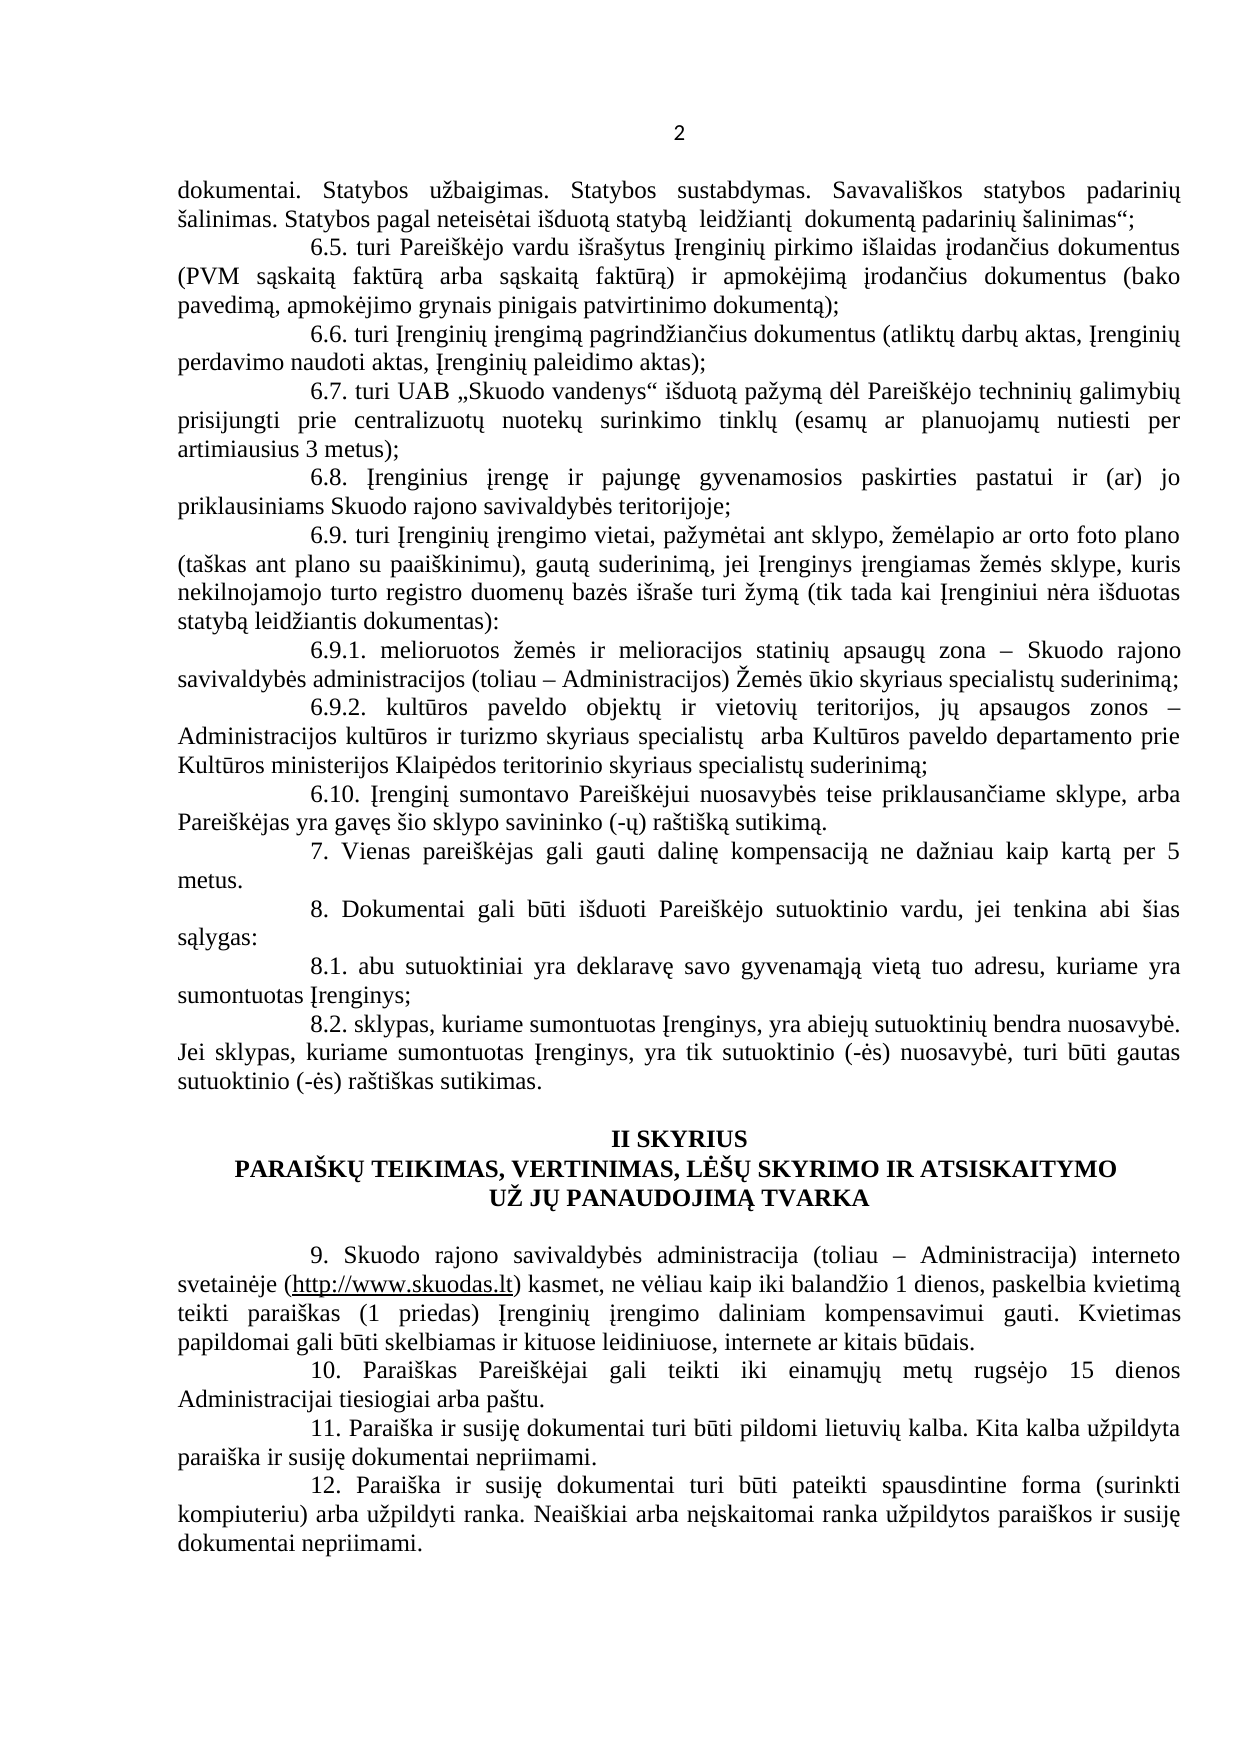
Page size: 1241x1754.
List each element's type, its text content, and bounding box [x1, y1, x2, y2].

text 8. Dokumentai gali būti išduoti Pareiškėjo sutuoktinio vardu, jei tenkina abi šias sąlygas: [177, 894, 1181, 951]
text 6.9. turi Įrenginių įrengimo vietai, pažymėtai ant sklypo, žemėlapio ar orto foto plano (taškas ant plano su paaiškinimu), gautą suderinimą, jei Įrenginys įrengiamas žemės sklype, kuris nekilnojamojo turto registro duomenų bazės išraše turi žymą (tik tada kai Įrenginiui nėra išduotas statybą leidžiantis dokumentas): [177, 520, 1181, 635]
text 6.5. turi Pareiškėjo vardu išrašytus Įrenginių pirkimo išlaidas įrodančius dokumentus (PVM sąskaitą faktūrą arba sąskaitą faktūrą) ir apmokėjimą įrodančius dokumentus (bako pavedimą, apmokėjimo grynais pinigais patvirtinimo dokumentą); [177, 232, 1181, 319]
text 6.10. Įrenginį sumontavo Pareiškėjui nuosavybės teise priklausančiame sklype, arba Pareiškėjas yra gavęs šio sklypo savininko (-ų) raštišką sutikimą. [177, 779, 1181, 836]
text 6.7. turi UAB „Skuodo vandenys“ išduotą pažymą dėl Pareiškėjo techninių galimybių prisijungti prie centralizuotų nuotekų surinkimo tinklų (esamų ar planuojamų nutiesti per artimiausius 3 metus); [177, 376, 1181, 462]
text 8.1. abu sutuoktiniai yra deklaravę savo gyvenamąją vietą tuo adresu, kuriame yra sumontuotas Įrenginys; [177, 951, 1181, 1009]
text 6.6. turi Įrenginių įrengimą pagrindžiančius dokumentus (atliktų darbų aktas, Įrenginių perdavimo naudoti aktas, Įrenginių paleidimo aktas); [177, 319, 1181, 376]
text 6.8. Įrenginius įrengę ir pajungę gyvenamosios paskirties pastatui ir (ar) jo priklausiniams Skuodo rajono savivaldybės teritorijoje; [177, 462, 1181, 520]
text 6.9.2. kultūros paveldo objektų ir vietovių teritorijos, jų apsaugos zonos – Administracijos kultūros ir turizmo skyriaus specialistų arba Kultūros paveldo departamento prie Kultūros ministerijos Klaipėdos teritorinio skyriaus specialistų suderinimą; [177, 692, 1181, 779]
text UŽ JŲ PANAUDOJIMĄ TVARKA [177, 1183, 1181, 1212]
text 8.2. sklypas, kuriame sumontuotas Įrenginys, yra abiejų sutuoktinių bendra nuosavybė. Jei sklypas, kuriame sumontuotas Įrenginys, yra tik sutuoktinio (-ės) nuosavybė, turi būti gautas sutuoktinio (-ės) raštiškas sutikimas. [177, 1009, 1181, 1095]
text 9. Skuodo rajono savivaldybės administracija (toliau – Administracija) interneto svetainėje (http://www.skuodas.lt) kasmet, ne vėliau kaip iki balandžio 1 dienos, paskelbia kvietimą teikti paraiškas (1 priedas) Įrenginių įrengimo daliniam kompensavimui gauti. Kvietimas papildomai gali būti skelbiamas ir kituose leidiniuose, internete ar kitais būdais. [177, 1240, 1181, 1355]
text 10. Paraiškas Pareiškėjai gali teikti iki einamųjų metų rugsėjo 15 dienos Administracijai tiesiogiai arba paštu. [177, 1355, 1181, 1413]
text PARAIŠKŲ TEIKIMAS, VERTINIMAS, LĖŠŲ SKYRIMO IR ATSISKAITYMO [177, 1154, 1181, 1183]
text dokumentai. Statybos užbaigimas. Statybos sustabdymas. Savavališkos statybos padarinių šalinimas. Statybos pagal neteisėtai išduotą statybą leidžiantį dokumentą padarinių šalinimas“; [177, 175, 1181, 232]
text 12. Paraiška ir susiję dokumentai turi būti pateikti spausdintine forma (surinkti kompiuteriu) arba užpildyti ranka. Neaiškiai arba neįskaitomai ranka užpildytos paraiškos ir susiję dokumentai nepriimami. [177, 1470, 1181, 1557]
text 6.9.1. melioruotos žemės ir melioracijos statinių apsaugų zona – Skuodo rajono savivaldybės administracijos (toliau – Administracijos) Žemės ūkio skyriaus specialistų suderinimą; [177, 635, 1181, 692]
text 11. Paraiška ir susiję dokumentai turi būti pildomi lietuvių kalba. Kita kalba užpildyta paraiška ir susiję dokumentai nepriimami. [177, 1413, 1181, 1470]
text 7. Vienas pareiškėjas gali gauti dalinę kompensaciją ne dažniau kaip kartą per 5 metus. [177, 836, 1181, 894]
text II SKYRIUS [177, 1124, 1181, 1152]
